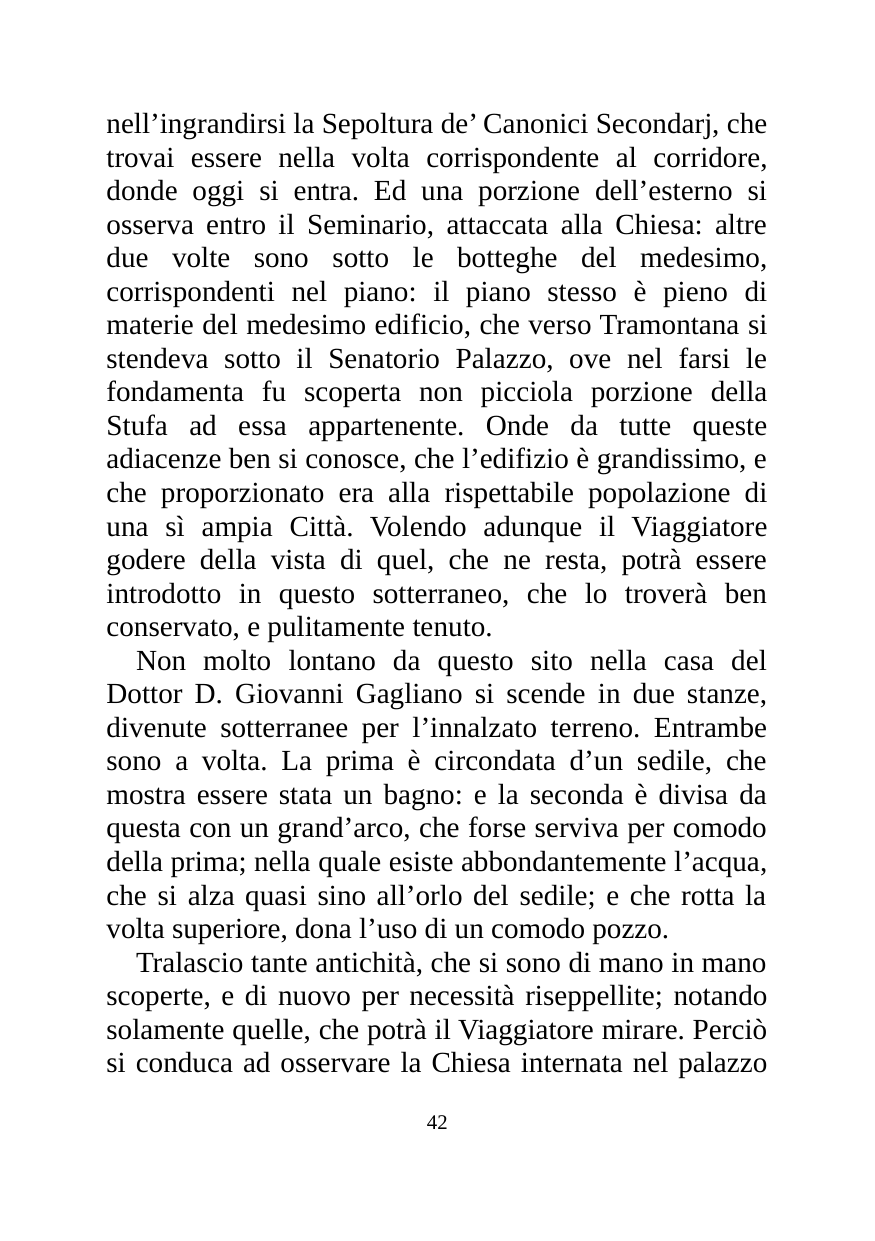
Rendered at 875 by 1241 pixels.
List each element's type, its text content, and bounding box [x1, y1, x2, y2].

text Tralascio tante antichità, che si sono di mano in mano scoperte, e di nuovo per necessità riseppellite; notando solamente quelle, che potrà il Viaggiatore mirare. Perciò si conduca ad osservare la Chiesa internata nel palazzo [106, 945, 768, 1079]
text nell’ingrandirsi la Sepoltura de’ Canonici Secondarj, che trovai essere nella volta corrispondente al corridore, donde oggi si entra. Ed una porzione dell’esterno si osserva entro il Seminario, attaccata alla Chiesa: altre due volte sono sotto le botteghe del medesimo, corrispondenti nel piano: il piano stesso è pieno di materie del medesimo edificio, che verso Tramontana si stendeva sotto il Senatorio Palazzo, ove nel farsi le fondamenta fu scoperta non picciola porzione della Stufa ad essa appartenente. Onde da tutte queste adiacenze ben si conosce, che l’edifizio è grandissimo, e che proporzionato era alla rispettabile popolazione di una sì ampia Città. Volendo adunque il Viaggiatore godere della vista di quel, che ne resta, potrà essere introdotto in questo sotterraneo, che lo troverà ben conservato, e pulitamente tenuto. [106, 106, 768, 643]
text Non molto lontano da questo sito nella casa del Dottor D. Giovanni Gagliano si scende in due stanze, divenute sotterranee per l’innalzato terreno. Entrambe sono a volta. La prima è circondata d’un sedile, che mostra essere stata un bagno: e la seconda è divisa da questa con un grand’arco, che forse serviva per comodo della prima; nella quale esiste abbondantemente l’acqua, che si alza quasi sino all’orlo del sedile; e che rotta la volta superiore, dona l’uso di un comodo pozzo. [106, 643, 768, 945]
